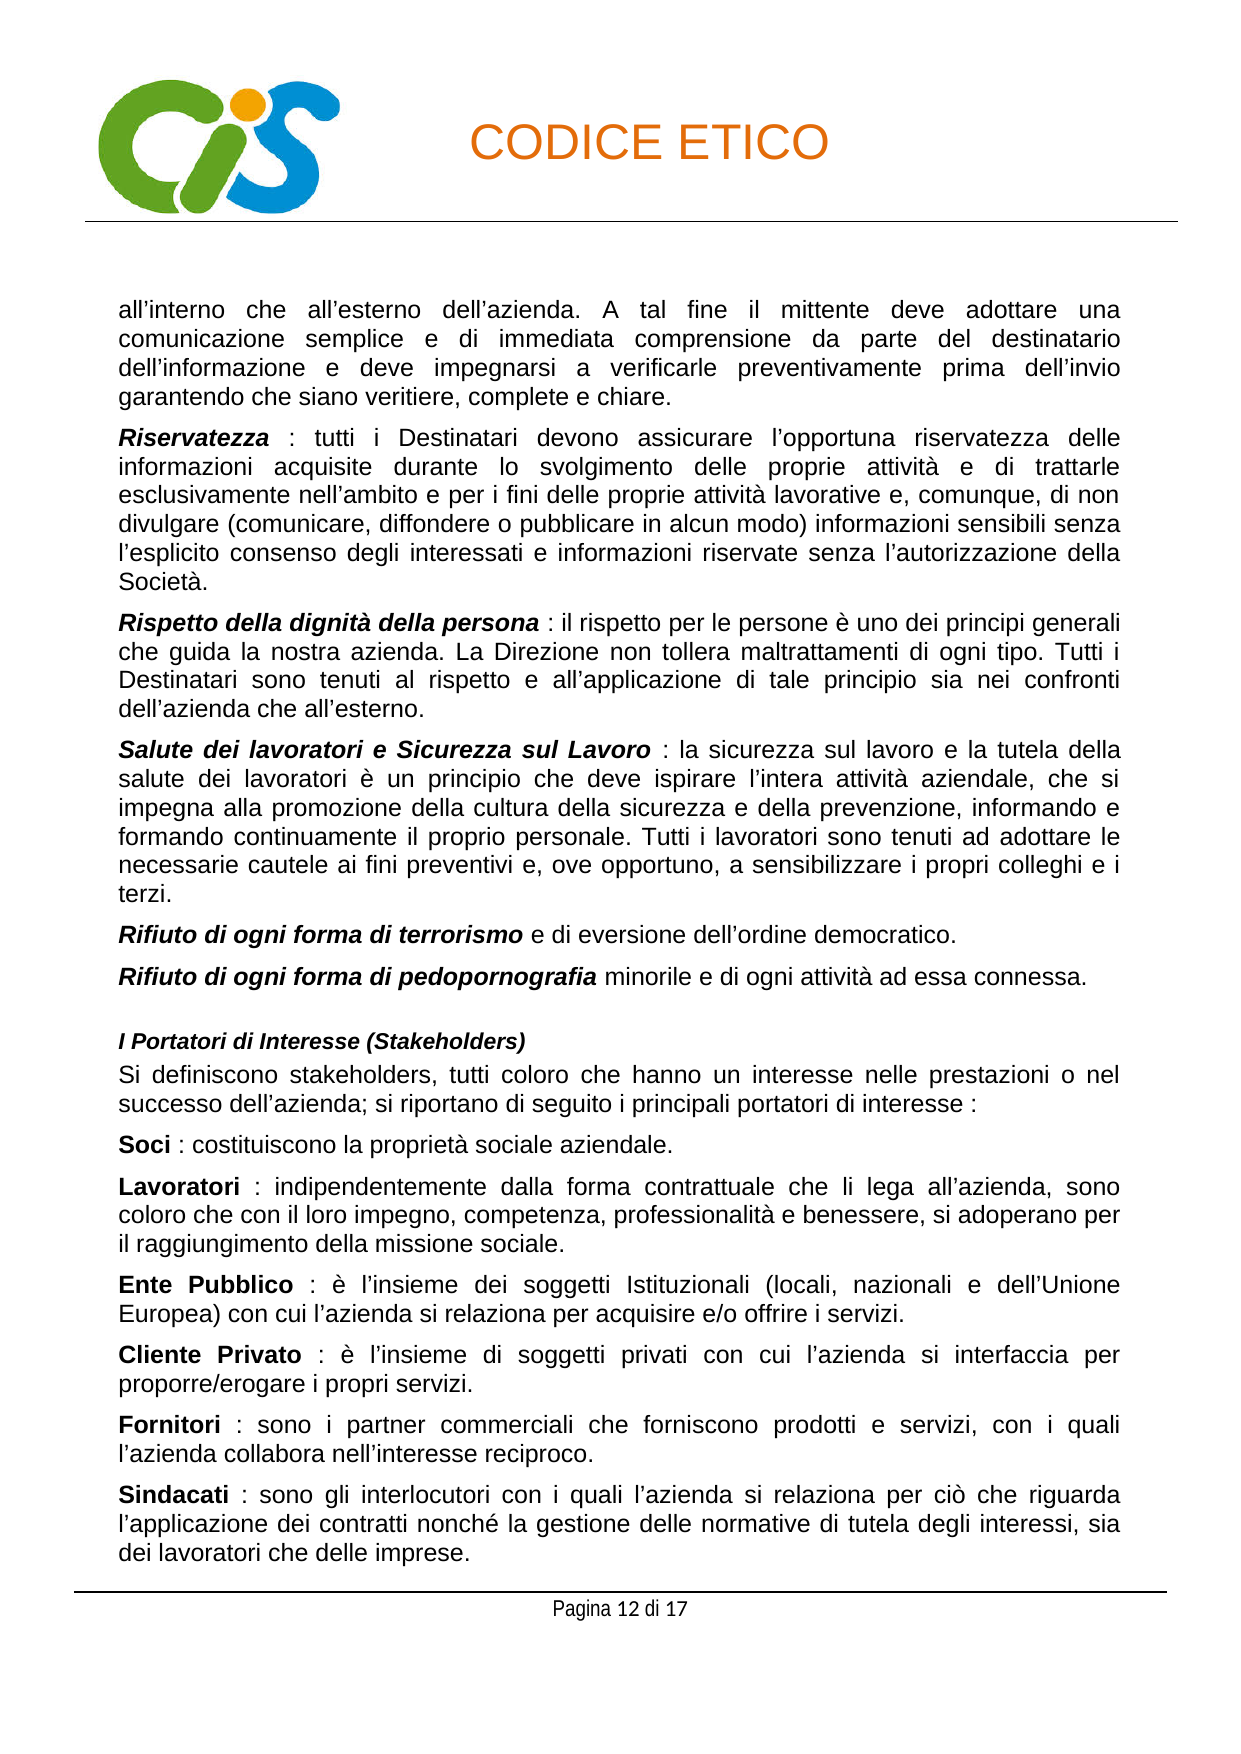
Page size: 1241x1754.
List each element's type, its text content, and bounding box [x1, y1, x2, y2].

text Rispetto della dignità della persona : il rispetto per le persone è uno dei principi generali che guida la nostra azienda. La Direzione non tollera maltrattamenti di ogni tipo. Tutti i Destinatari sono tenuti al rispetto e all’applicazione di tale principio sia nei confronti dell’azienda che all’esterno. [118, 608, 1122, 723]
text Lavoratori : indipendentemente dalla forma contrattuale che li lega all’azienda, sono coloro che con il loro impegno, competenza, professionalità e benessere, si adoperano per il raggiungimento della missione sociale. [118, 1172, 1122, 1258]
text Salute dei lavoratori e Sicurezza sul Lavoro : la sicurezza sul lavoro e la tutela della salute dei lavoratori è un principio che deve ispirare l’intera attività aziendale, che si impegna alla promozione della cultura della sicurezza e della prevenzione, informando e formando continuamente il proprio personale. Tutti i lavoratori sono tenuti ad adottare le necessarie cautele ai fini preventivi e, ove opportuno, a sensibilizzare i propri colleghi e i terzi. [118, 735, 1122, 908]
text Fornitori : sono i partner commerciali che forniscono prodotti e servizi, con i quali l’azienda collabora nell’interesse reciproco. [118, 1411, 1122, 1468]
text all’interno che all’esterno dell’azienda. A tal fine il mittente deve adottare una comunicazione semplice e di immediata comprensione da parte del destinatario dell’informazione e deve impegnarsi a verificarle preventivamente prima dell’invio garantendo che siano veritiere, complete e chiare. [118, 295, 1122, 410]
text Si definiscono stakeholders, tutti coloro che hanno un interesse nelle prestazioni o nel successo dell’azienda; si riportano di seguito i principali portatori di interesse : [118, 1061, 1122, 1118]
text Soci : costituiscono la proprietà sociale aziendale. [118, 1131, 1122, 1159]
text Riservatezza : tutti i Destinatari devono assicurare l’opportuna riservatezza delle informazioni acquisite durante lo svolgimento delle proprie attività e di trattarle esclusivamente nell’ambito e per i fini delle proprie attività lavorative e, comunque, di non divulgare (comunicare, diffondere o pubblicare in alcun modo) informazioni sensibili senza l’esplicito consenso degli interessati e informazioni riservate senza l’autorizzazione della Società. [118, 423, 1122, 595]
text Cliente Privato : è l’insieme di soggetti privati con cui l’azienda si interfaccia per proporre/erogare i propri servizi. [118, 1341, 1122, 1398]
text Sindacati : sono gli interlocutori con i quali l’azienda si relaziona per ciò che riguarda l’applicazione dei contratti nonché la gestione delle normative di tutela degli interessi, sia dei lavoratori che delle imprese. [118, 1481, 1122, 1567]
text Rifiuto di ogni forma di terrorismo e di eversione dell’ordine democratico. [118, 920, 1122, 949]
text Ente Pubblico : è l’insieme dei soggetti Istituzionali (locali, nazionali e dell’Unione Europea) con cui l’azienda si relaziona per acquisire e/o offrire i servizi. [118, 1271, 1122, 1328]
subtitle I Portatori di Interesse (Stakeholders) [118, 1028, 1122, 1054]
text Rifiuto di ogni forma di pedopornografia minorile e di ogni attività ad essa connessa. [118, 962, 1122, 990]
